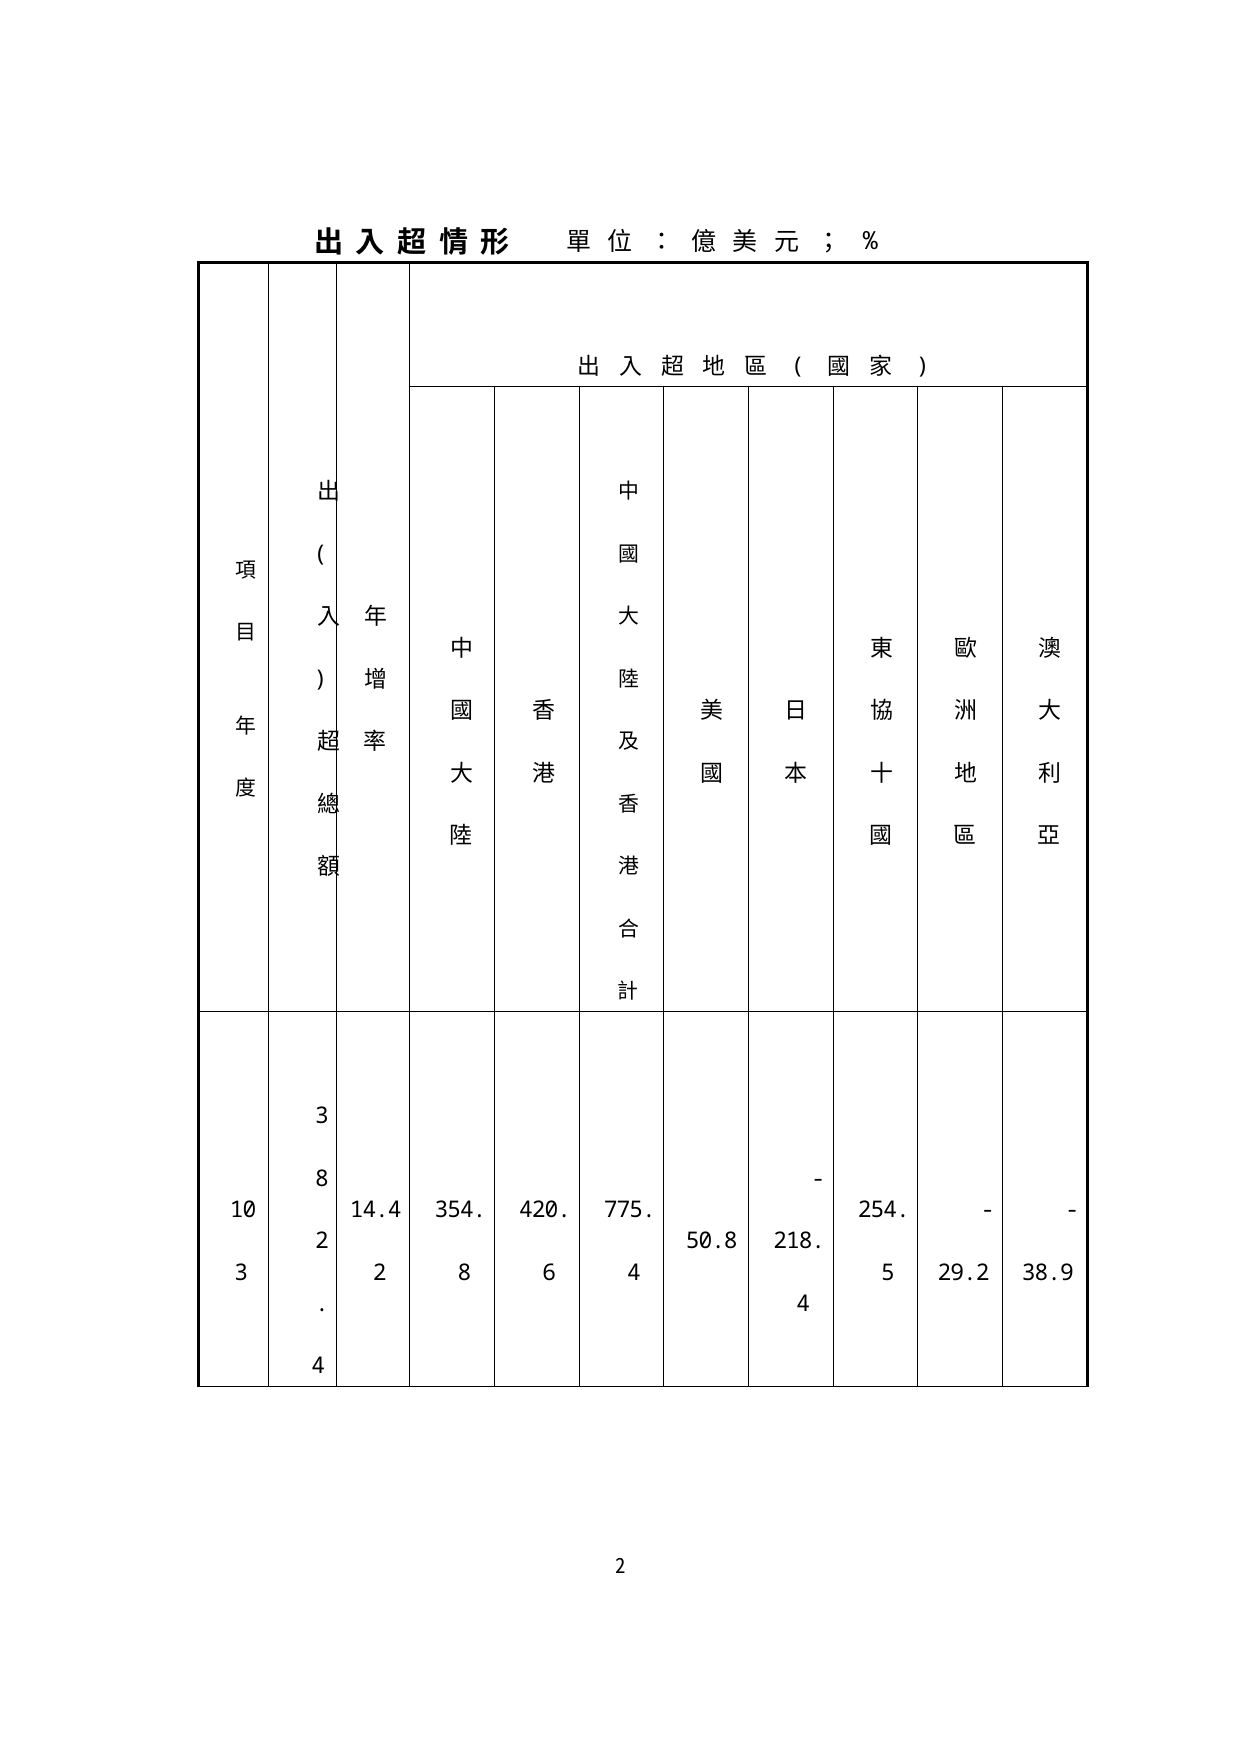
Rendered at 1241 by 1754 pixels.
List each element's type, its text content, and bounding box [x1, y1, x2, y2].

table_header 出(入)超總額 [269, 264, 336, 1011]
table_cell 50.8 [664, 1012, 748, 1386]
table_cell -218.4 [749, 1012, 833, 1386]
table_cell 歐洲地區 [918, 387, 1002, 1011]
table_cell 東協十國 [834, 387, 917, 1011]
table_cell 103 [200, 1012, 268, 1386]
table_cell -38.9 [1003, 1012, 1086, 1386]
table_cell 354.8 [410, 1012, 494, 1386]
table_cell 香港 [495, 387, 579, 1011]
table_cell 澳大利亞 [1003, 387, 1086, 1011]
table_header 年增率 [337, 264, 409, 1011]
table_cell 美國 [664, 387, 748, 1011]
table_cell 420.6 [495, 1012, 579, 1386]
table_cell 14.42 [337, 1012, 409, 1386]
text 出入超情形 單位：億美元；% [184, 198, 1058, 261]
table_cell 382.4 [269, 1012, 336, 1386]
table_header 項目 年度 [200, 264, 268, 1011]
table_cell 日本 [749, 387, 833, 1011]
table_cell 775.4 [580, 1012, 663, 1386]
table_cell -29.2 [918, 1012, 1002, 1386]
table_cell 中國大陸及香港合計 [580, 387, 663, 1011]
table_cell 254.5 [834, 1012, 917, 1386]
table_cell 中國大陸 [410, 387, 494, 1011]
table_header 出入超地區(國家) [410, 264, 1086, 386]
